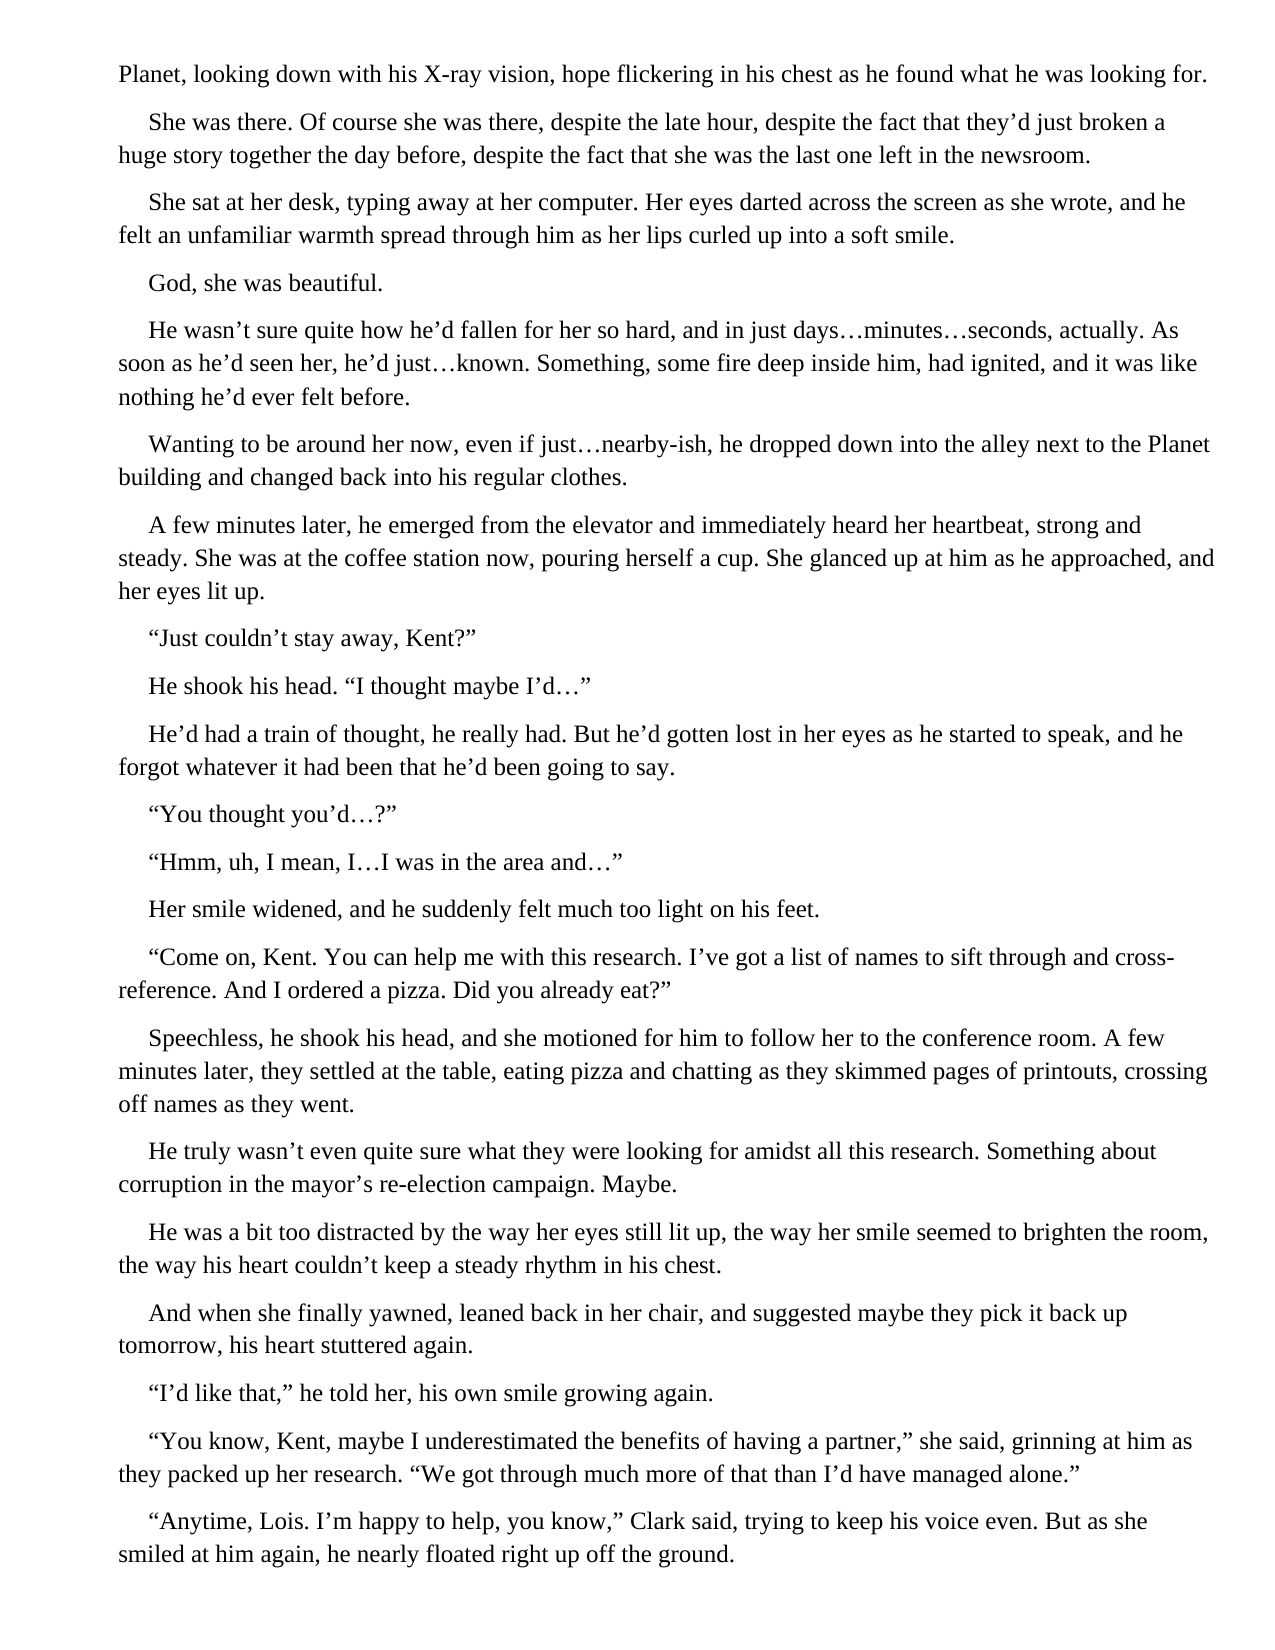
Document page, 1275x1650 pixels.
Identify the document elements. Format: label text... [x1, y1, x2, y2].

text She sat at her desk, typing away at her computer. Her eyes darted across the screen as she wrote, and he felt an unfamiliar warmth spread through him as her lips curled up into a soft smile. [118, 187, 1216, 249]
text He shook his head. “I thought maybe I’d…” [118, 671, 1216, 700]
text Planet, looking down with his X-ray vision, hope flickering in his chest as he found what he was looking for. [118, 59, 1216, 88]
text He was a bit too distracted by the way her eyes still lit up, the way her smile seemed to brighten the room, the way his heart couldn’t keep a steady rhythm in his chest. [118, 1217, 1216, 1279]
text He wasn’t sure quite how he’d fallen for her so hard, and in just days…minutes…seconds, actually. As soon as he’d seen her, he’d just…known. Something, some fire deep inside him, had ignited, and it was like nothing he’d ever felt before. [118, 316, 1216, 410]
text God, she was beautiful. [118, 268, 1216, 297]
text “I’d like that,” he told her, his own smile growing again. [118, 1378, 1216, 1407]
text Wanting to be around her now, even if just…nearby-ish, he dropped down into the alley next to the Planet building and changed back into his regular clothes. [118, 429, 1216, 491]
text Speechless, he shook his head, and she motioned for him to follow her to the conference room. A few minutes later, they settled at the table, eating pizza and chatting as they skimmed pages of printouts, crossing off names as they went. [118, 1023, 1216, 1117]
text He truly wasn’t even quite sure what they were looking for amidst all this research. Something about corruption in the mayor’s re-election campaign. Maybe. [118, 1136, 1216, 1198]
text She was there. Of course she was there, despite the late hour, despite the fact that they’d just broken a huge story together the day before, despite the fact that she was the last one left in the newsroom. [118, 107, 1216, 168]
text He’d had a train of thought, he really had. But he’d gotten lost in her eyes as he started to speak, and he forgot whatever it had been that he’d been going to say. [118, 719, 1216, 780]
text “Just couldn’t stay away, Kent?” [118, 623, 1216, 652]
text “You thought you’d…?” [118, 799, 1216, 828]
text “Come on, Kent. You can help me with this research. I’ve got a list of names to sift through and cross-reference. And I ordered a pizza. Did you already eat?” [118, 942, 1216, 1004]
text A few minutes later, he emerged from the elevator and immediately heard her heartbeat, strong and steady. She was at the coffee station now, pouring herself a cup. She glanced up at him as he approached, and her eyes lit up. [118, 510, 1216, 604]
text And when she finally yawned, leaned back in her chair, and suggested maybe they pick it back up tomorrow, his heart stuttered again. [118, 1298, 1216, 1359]
text Her smile widened, and he suddenly felt much too light on his feet. [118, 894, 1216, 923]
text “You know, Kent, maybe I underestimated the benefits of having a partner,” she said, grinning at him as they packed up her research. “We got through much more of that than I’d have managed alone.” [118, 1426, 1216, 1488]
text “Hmm, uh, I mean, I…I was in the area and…” [118, 847, 1216, 876]
text “Anytime, Lois. I’m happy to help, you know,” Clark said, trying to keep his voice even. But as she smiled at him again, he nearly floated right up off the ground. [118, 1506, 1216, 1568]
